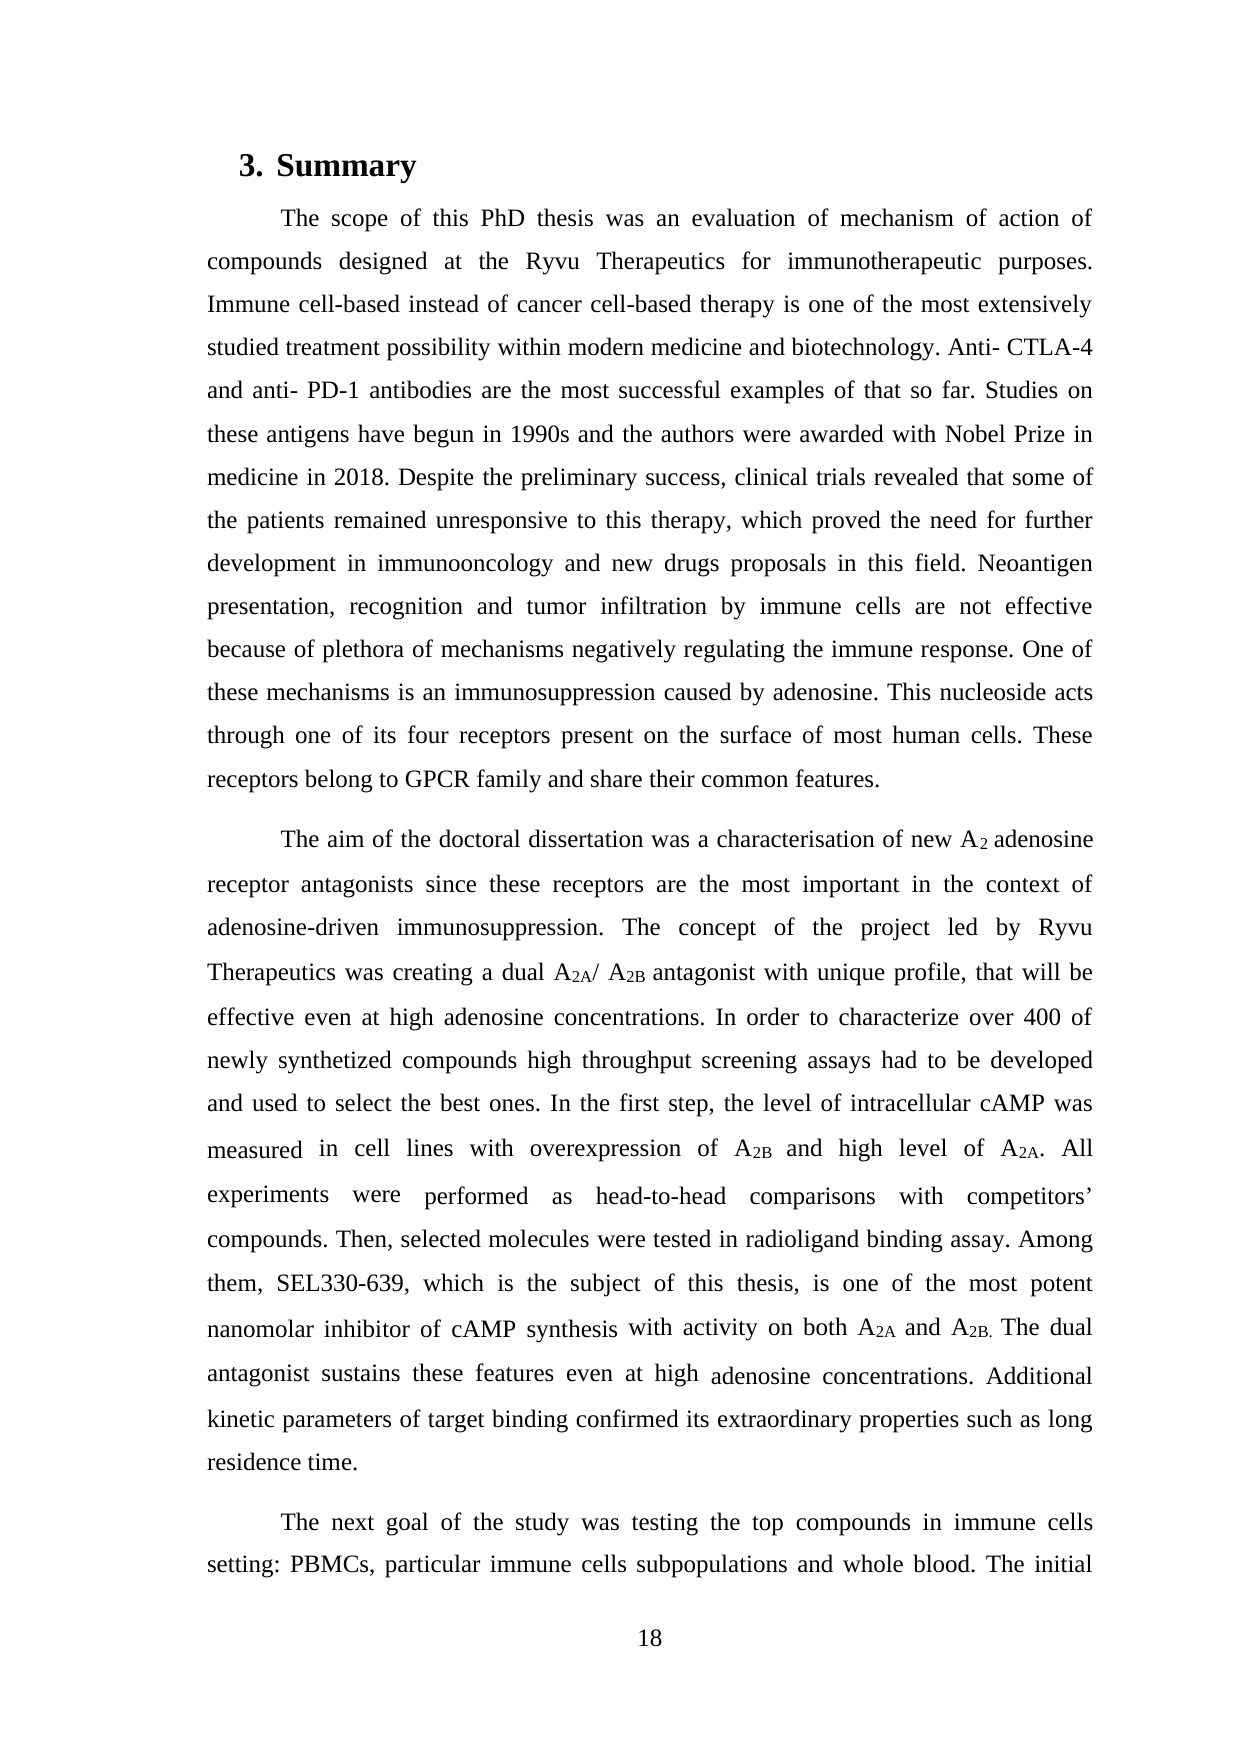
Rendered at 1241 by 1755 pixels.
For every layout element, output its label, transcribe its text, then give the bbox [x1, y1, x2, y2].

text The aim of the doctoral dissertation was a characterisation of new A2 adenosine receptor antagonists since these receptors are the most important in the context of adenosine-driven immunosuppression. The concept of the project led by Ryvu Therapeutics was creating a dual A2A/ A2B antagonist with unique profile, that will be effective even at high adenosine concentrations. In order to characterize over 400 of newly synthetized compounds high throughput screening assays had to be developed and used to select the best ones. In the first step, the level of intracellular cAMP was measured in cell lines with overexpression of A2B and high level of A2A. All experiments were performed as head-to-head comparisons with competitors’ compounds. Then, selected molecules were tested in radioligand binding assay. Among them, SEL330-639, which is the subject of this thesis, is one of the most potent nanomolar inhibitor of cAMP synthesis with activity on both A2A and A2B. The dual antagonist sustains these features even at high adenosine concentrations. Additional kinetic parameters of target binding confirmed its extraordinary properties such as long residence time. [207, 824, 1093, 1476]
text The next goal of the study was testing the top compounds in immune cells setting: PBMCs, particular immune cells subpopulations and whole blood. The initial [207, 1507, 1093, 1578]
text The scope of this PhD thesis was an evaluation of mechanism of action of compounds designed at the Ryvu Therapeutics for immunotherapeutic purposes. Immune cell-based instead of cancer cell-based therapy is one of the most extensively studied treatment possibility within modern medicine and biotechnology. Anti- CTLA-4 and anti- PD-1 antibodies are the most successful examples of that so far. Studies on these antigens have begun in 1990s and the authors were awarded with Nobel Prize in medicine in 2018. Despite the preliminary success, clinical trials revealed that some of the patients remained unresponsive to this therapy, which proved the need for further development in immunooncology and new drugs proposals in this field. Neoantigen presentation, recognition and tumor infiltration by immune cells are not effective because of plethora of mechanisms negatively regulating the immune response. One of these mechanisms is an immunosuppression caused by adenosine. This nucleoside acts through one of its four receptors present on the surface of most human cells. These receptors belong to GPCR family and share their common features. [207, 203, 1093, 792]
subtitle Summary [238, 145, 1105, 184]
